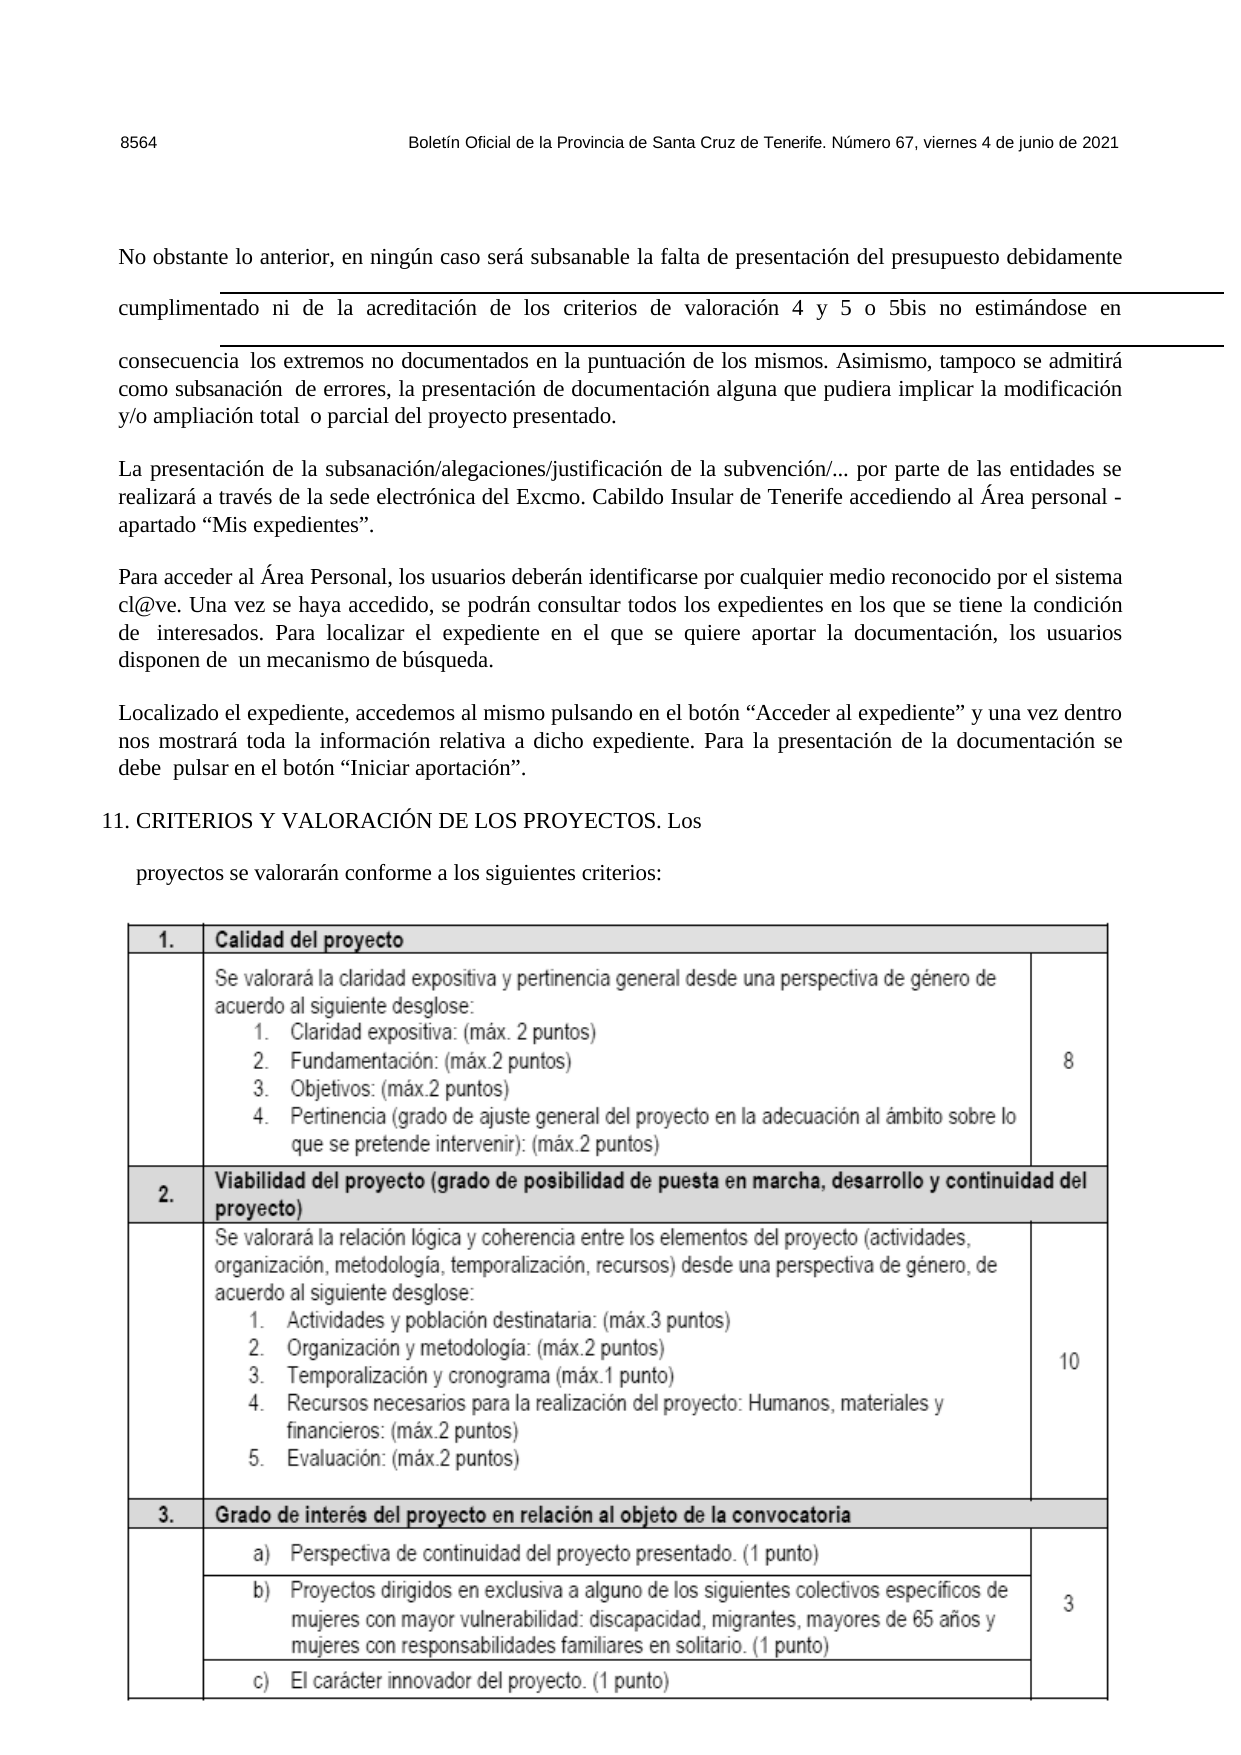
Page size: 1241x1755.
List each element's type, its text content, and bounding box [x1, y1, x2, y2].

list CRITERIOS Y VALORACIÓN DE LOS PROYECTOS. Los proyectos se valorarán conforme a los siguientes criterios: [102, 807, 708, 886]
text No obstante lo anterior, en ningún caso será subsanable la falta de presentación del presupuesto debidamente cumplimentado ni de la acreditación de los criterios de valoración 4 y 5 o 5bis no estimándose en consecuencia los extremos no documentados en la puntuación de los mismos. Asimismo, tampoco se admitirá como subsanación de errores, la presentación de documentación alguna que pudiera implicar la modificación y/o ampliación total o parcial del proyecto presentado. [118, 243, 1123, 429]
text La presentación de la subsanación/alegaciones/justificación de la subvención/... por parte de las entidades se realizará a través de la sede electrónica del Excmo. Cabildo Insular de Tenerife accediendo al Área personal - apartado “Mis expedientes”. [118, 455, 1123, 537]
text Localizado el expediente, accedemos al mismo pulsando en el botón “Acceder al expediente” y una vez dentro nos mostrará toda la información relativa a dicho expediente. Para la presentación de la documentación se debe pulsar en el botón “Iniciar aportación”. [118, 699, 1123, 781]
picture [114, 911, 1124, 1710]
text Para acceder al Área Personal, los usuarios deberán identificarse por cualquier medio reconocido por el sistema cl@ve. Una vez se haya accedido, se podrán consultar todos los expedientes en los que se tiene la condición de interesados. Para localizar el expediente en el que se quiere aportar la documentación, los usuarios disponen de un mecanismo de búsqueda. [118, 563, 1123, 673]
